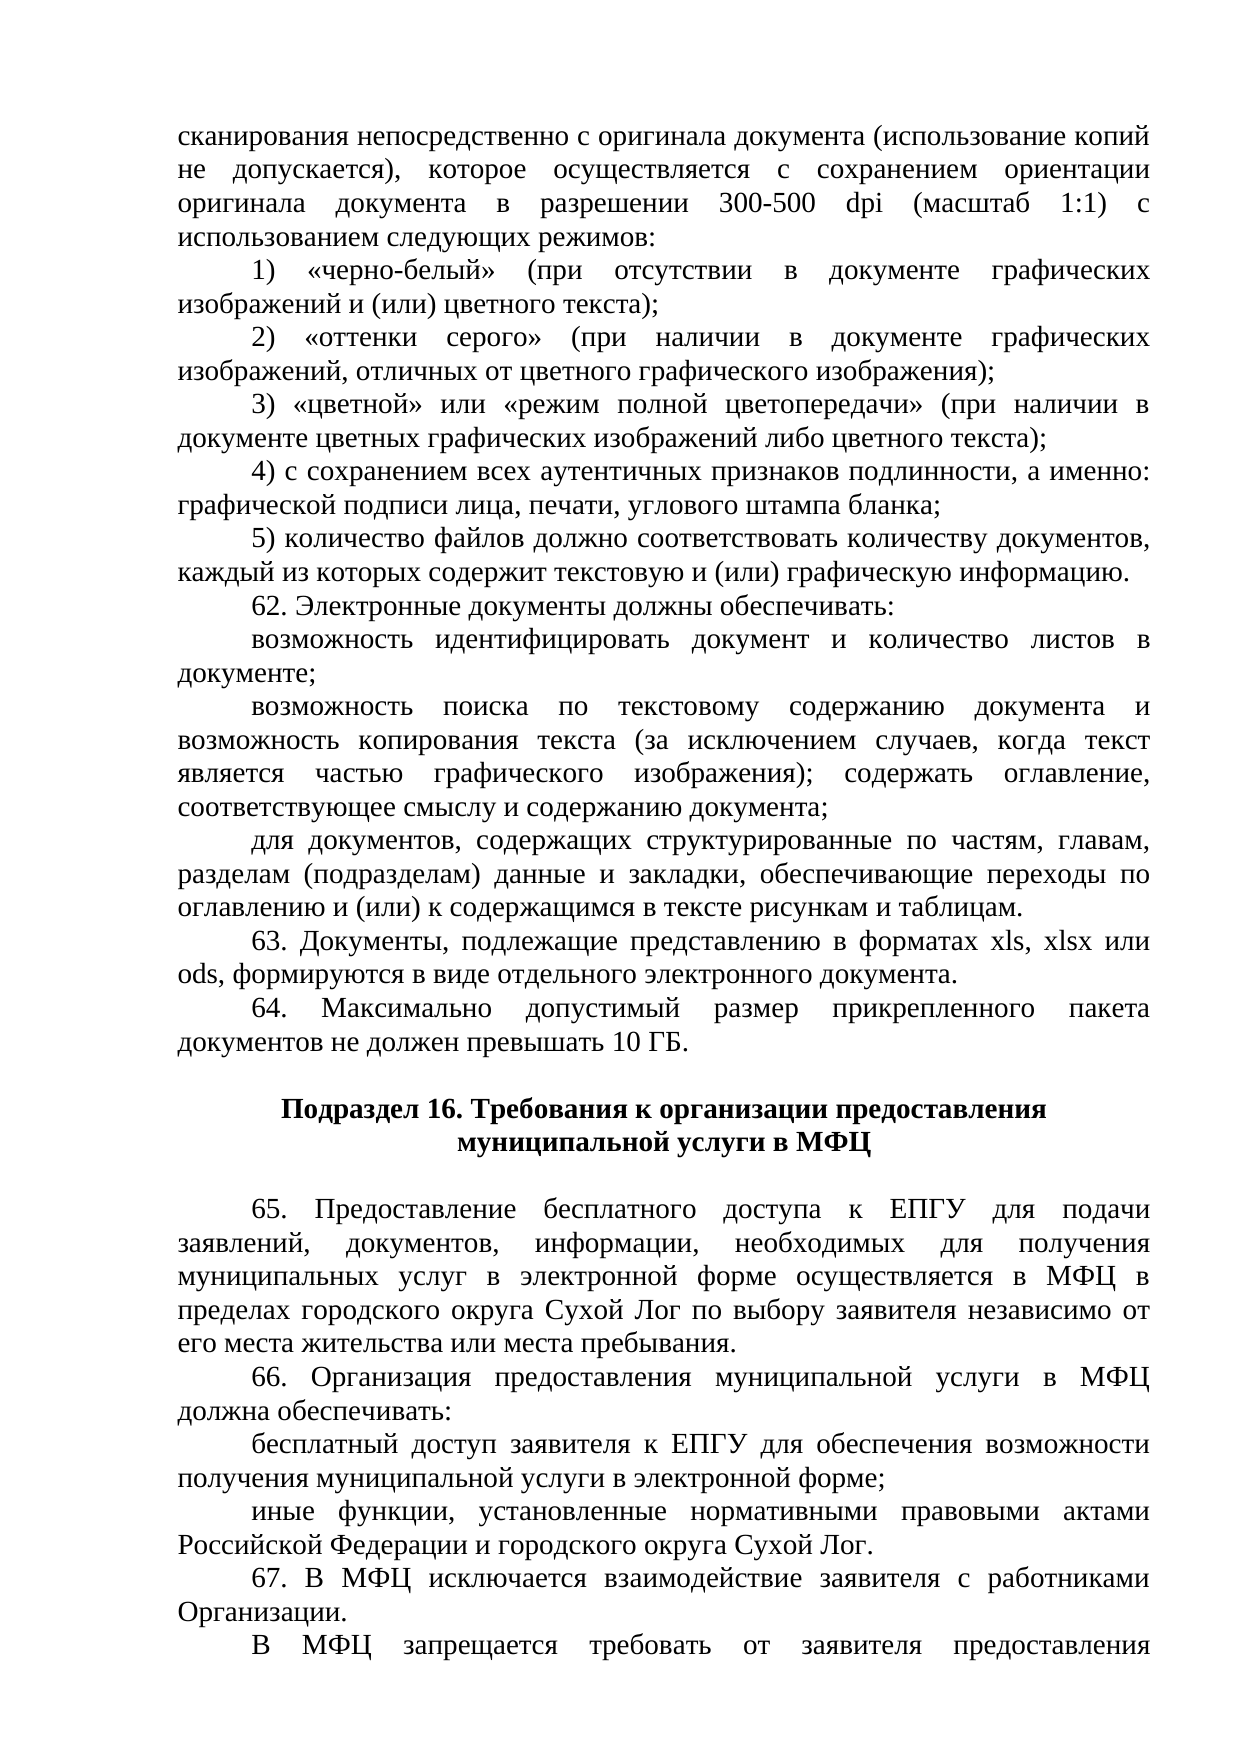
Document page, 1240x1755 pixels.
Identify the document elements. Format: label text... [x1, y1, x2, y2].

text возможность поиска по текстовому содержанию документа и возможность копирования текста (за исключением случаев, когда текст является частью графического изображения); содержать оглавление, соответствующее смыслу и содержанию документа; [177, 688, 1151, 822]
text 65. Предоставление бесплатного доступа к ЕПГУ для подачи заявлений, документов, информации, необходимых для получения муниципальных услуг в электронной форме осуществляется в МФЦ в пределах городского округа Сухой Лог по выбору заявителя независимо от его места жительства или места пребывания. [177, 1191, 1151, 1359]
text Подраздел 16. Требования к организации предоставления муниципальной услуги в МФЦ [177, 1091, 1151, 1158]
text 3) «цветной» или «режим полной цветопередачи» (при наличии в документе цветных графических изображений либо цветного текста); [177, 386, 1151, 453]
text 64. Максимально допустимый размер прикрепленного пакета документов не должен превышать 10 ГБ. [177, 990, 1151, 1057]
text бесплатный доступ заявителя к ЕПГУ для обеспечения возможности получения муниципальной услуги в электронной форме; [177, 1426, 1151, 1493]
text 63. Документы, подлежащие представлению в форматах xls, xlsx или ods, формируются в виде отдельного электронного документа. [177, 923, 1151, 990]
text 5) количество файлов должно соответствовать количеству документов, каждый из которых содержит текстовую и (или) графическую информацию. [177, 521, 1151, 588]
text сканирования непосредственно с оригинала документа (использование копий не допускается), которое осуществляется с сохранением ориентации оригинала документа в разрешении 300-500 dpi (масштаб 1:1) с использованием следующих режимов: [177, 118, 1151, 252]
text 1) «черно-белый» (при отсутствии в документе графических изображений и (или) цветного текста); [177, 252, 1151, 319]
text 67. В МФЦ исключается взаимодействие заявителя с работниками Организации. [177, 1560, 1151, 1627]
text возможность идентифицировать документ и количество листов в документе; [177, 621, 1151, 688]
text иные функции, установленные нормативными правовыми актами Российской Федерации и городского округа Сухой Лог. [177, 1493, 1151, 1560]
text 62. Электронные документы должны обеспечивать: [177, 588, 1151, 621]
text 4) с сохранением всех аутентичных признаков подлинности, а именно: графической подписи лица, печати, углового штампа бланка; [177, 453, 1151, 521]
text для документов, содержащих структурированные по частям, главам, разделам (подразделам) данные и закладки, обеспечивающие переходы по оглавлению и (или) к содержащимся в тексте рисункам и таблицам. [177, 822, 1151, 923]
text В МФЦ запрещается требовать от заявителя предоставления [177, 1627, 1151, 1661]
text 66. Организация предоставления муниципальной услуги в МФЦ должна обеспечивать: [177, 1359, 1151, 1426]
text 2) «оттенки серого» (при наличии в документе графических изображений, отличных от цветного графического изображения); [177, 319, 1151, 386]
